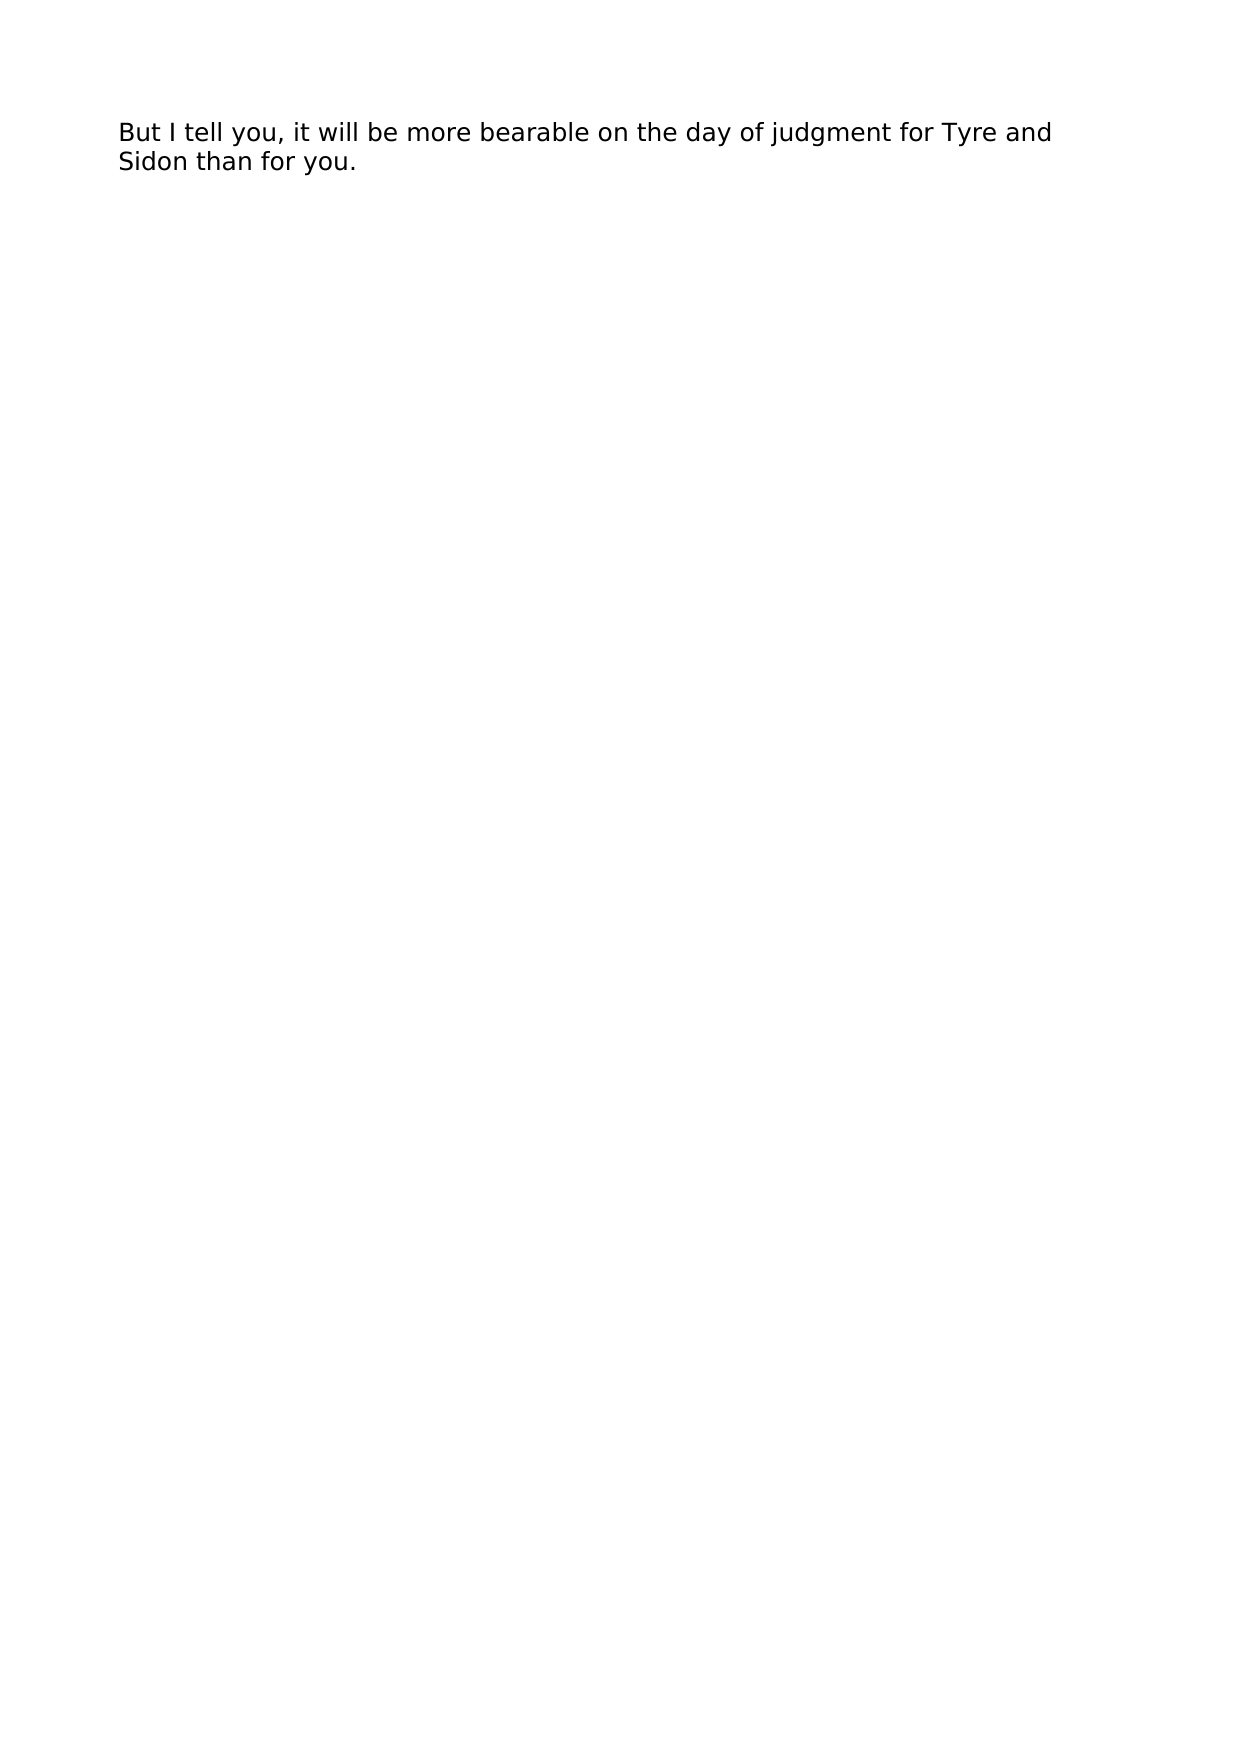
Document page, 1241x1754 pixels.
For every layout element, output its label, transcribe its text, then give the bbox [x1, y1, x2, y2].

text But I tell you, it will be more bearable on the day of judgment for Tyre and Sidon than for you. [118, 118, 1122, 176]
